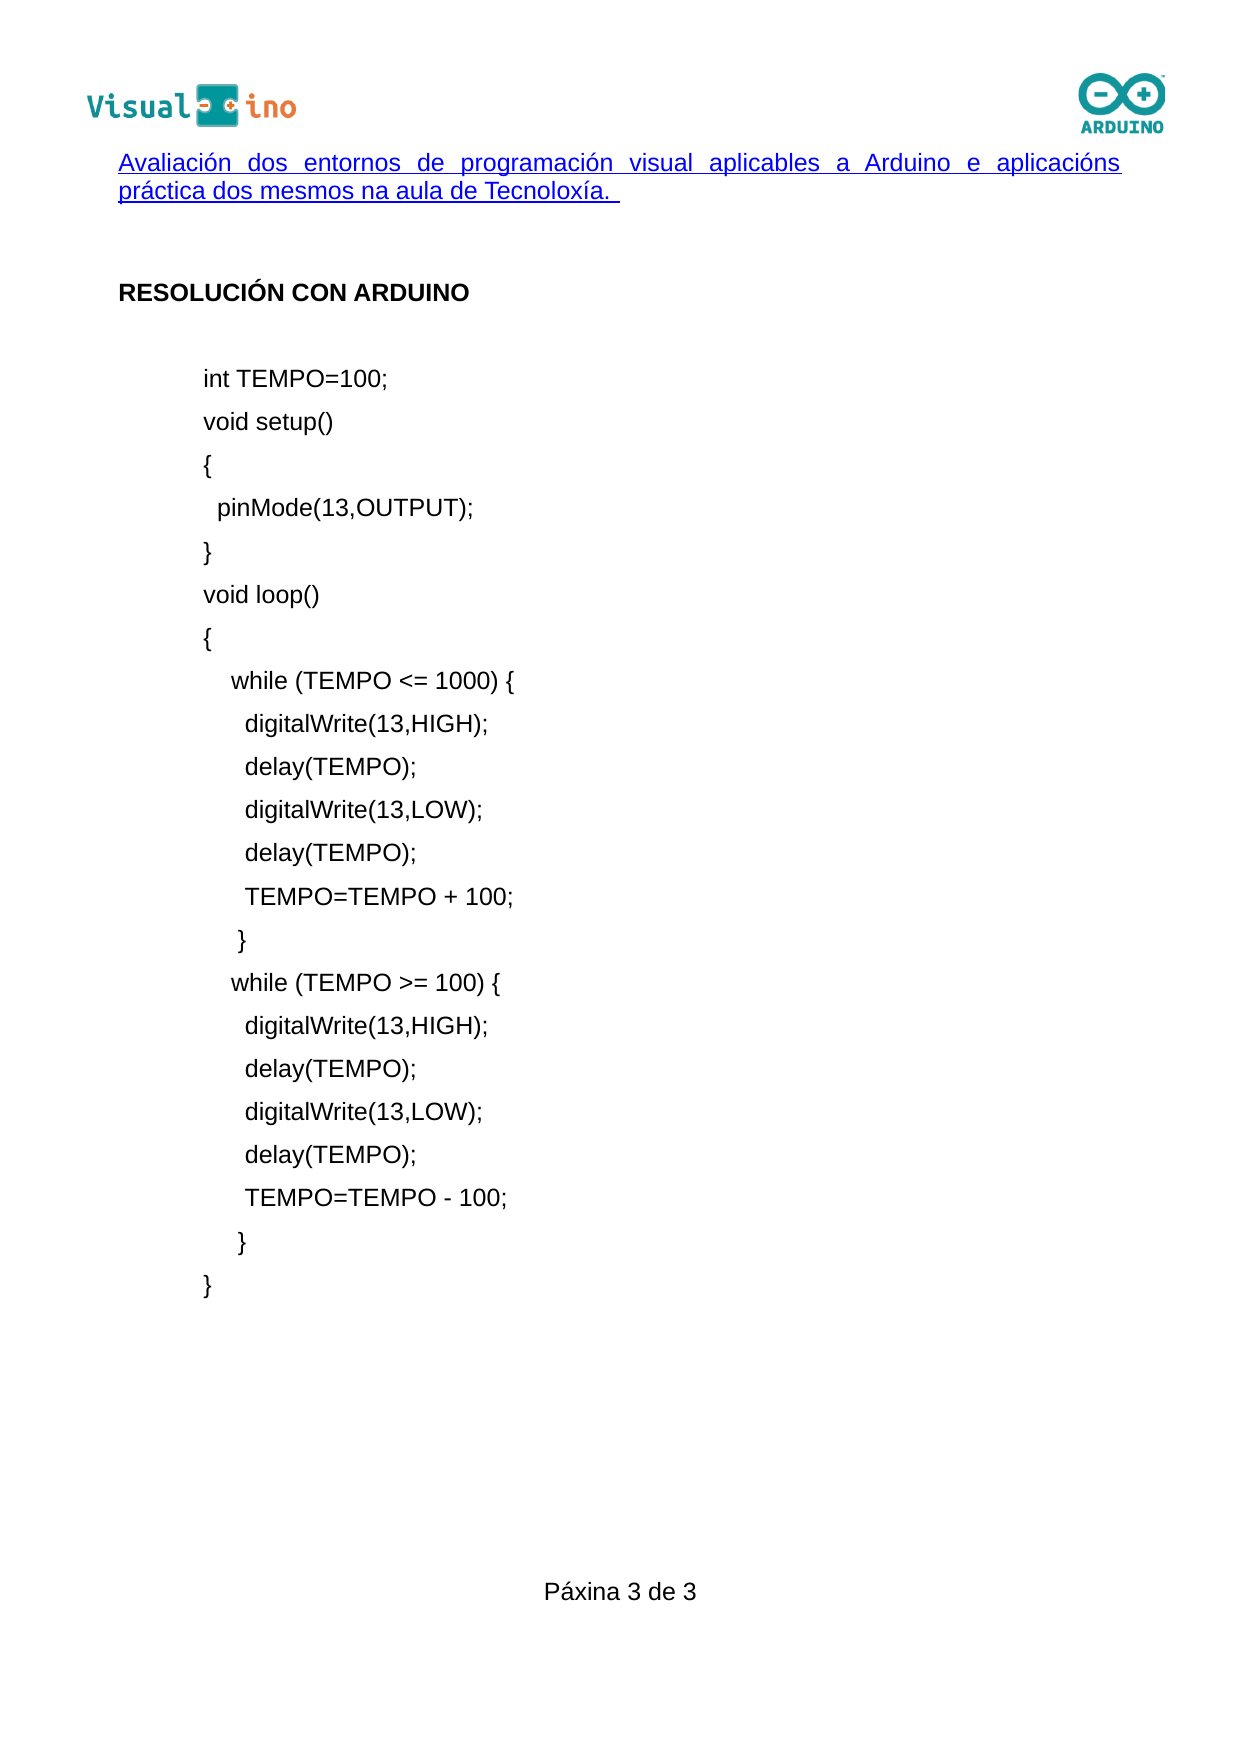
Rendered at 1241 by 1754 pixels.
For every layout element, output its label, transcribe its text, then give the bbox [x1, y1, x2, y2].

text while (TEMPO <= 1000) { [118, 666, 1122, 695]
text int TEMPO=100; [118, 364, 1122, 393]
text digitalWrite(13,HIGH); [118, 1011, 1122, 1040]
text } [118, 1227, 1122, 1255]
text TEMPO=TEMPO + 100; [118, 882, 1122, 910]
text } [118, 925, 1122, 953]
text while (TEMPO >= 100) { [118, 968, 1122, 997]
text digitalWrite(13,LOW); [118, 795, 1122, 824]
text void loop() [118, 580, 1122, 608]
picture [1078, 59, 1166, 147]
text void setup() [118, 407, 1122, 436]
text { [118, 450, 1122, 479]
text delay(TEMPO); [118, 1054, 1122, 1083]
text delay(TEMPO); [118, 752, 1122, 781]
text { [118, 623, 1122, 652]
text delay(TEMPO); [118, 1140, 1122, 1169]
picture [84, 73, 304, 129]
text delay(TEMPO); [118, 838, 1122, 867]
text pinMode(13,OUTPUT); [118, 493, 1122, 522]
text } [118, 537, 1122, 565]
text } [118, 1270, 1122, 1298]
text TEMPO=TEMPO - 100; [118, 1183, 1122, 1212]
text digitalWrite(13,LOW); [118, 1097, 1122, 1126]
text digitalWrite(13,HIGH); [118, 709, 1122, 738]
text RESOLUCIÓN CON ARDUINO [118, 278, 1122, 307]
